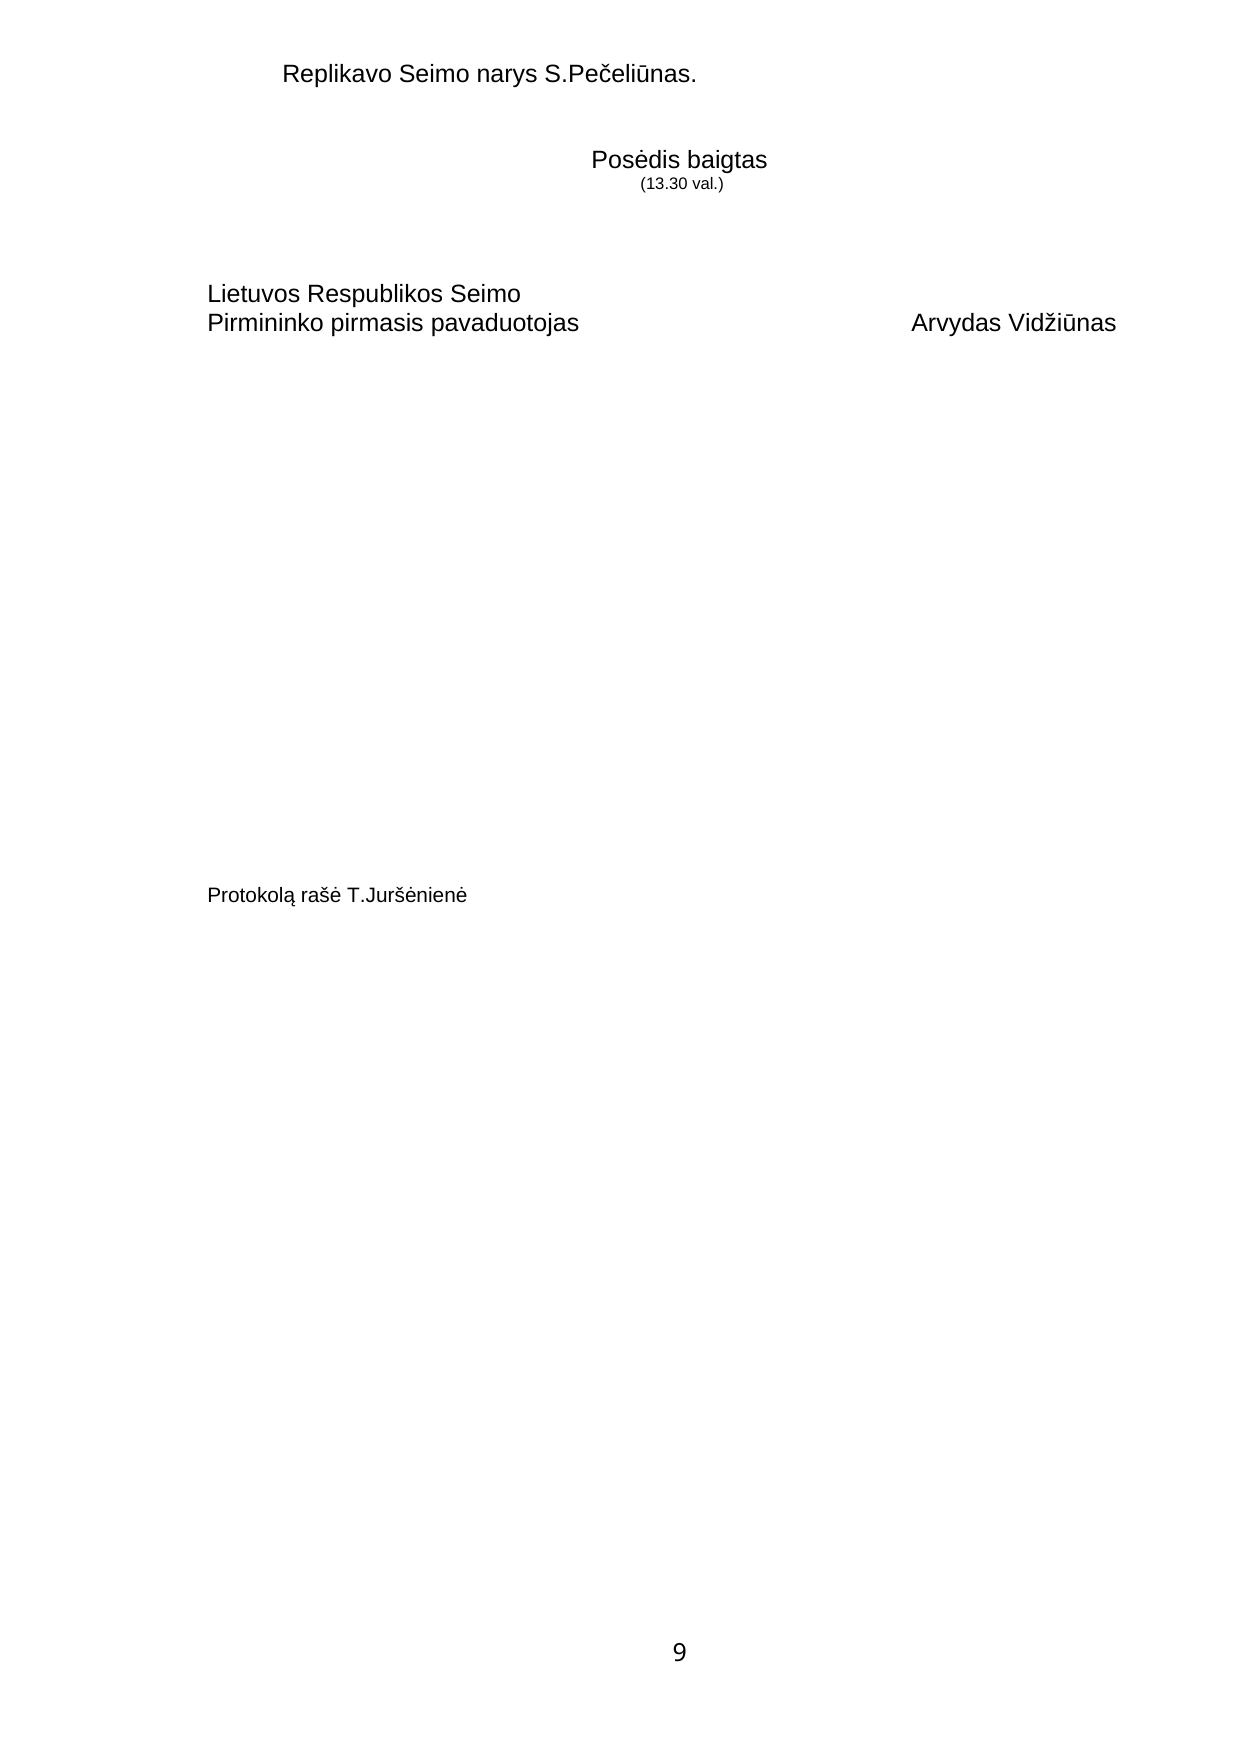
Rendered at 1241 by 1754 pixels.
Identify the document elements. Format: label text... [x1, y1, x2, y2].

text (13.30 val.) [207, 174, 1152, 193]
text Pirmininko pirmasis pavaduotojas Arvydas Vidžiūnas [207, 308, 1152, 337]
text Lietuvos Respublikos Seimo [207, 279, 1152, 308]
text Protokolą rašė T.Juršėnienė [207, 883, 1152, 907]
text Replikavo Seimo narys S.Pečeliūnas. [207, 59, 1152, 87]
text Posėdis baigtas [207, 145, 1152, 174]
